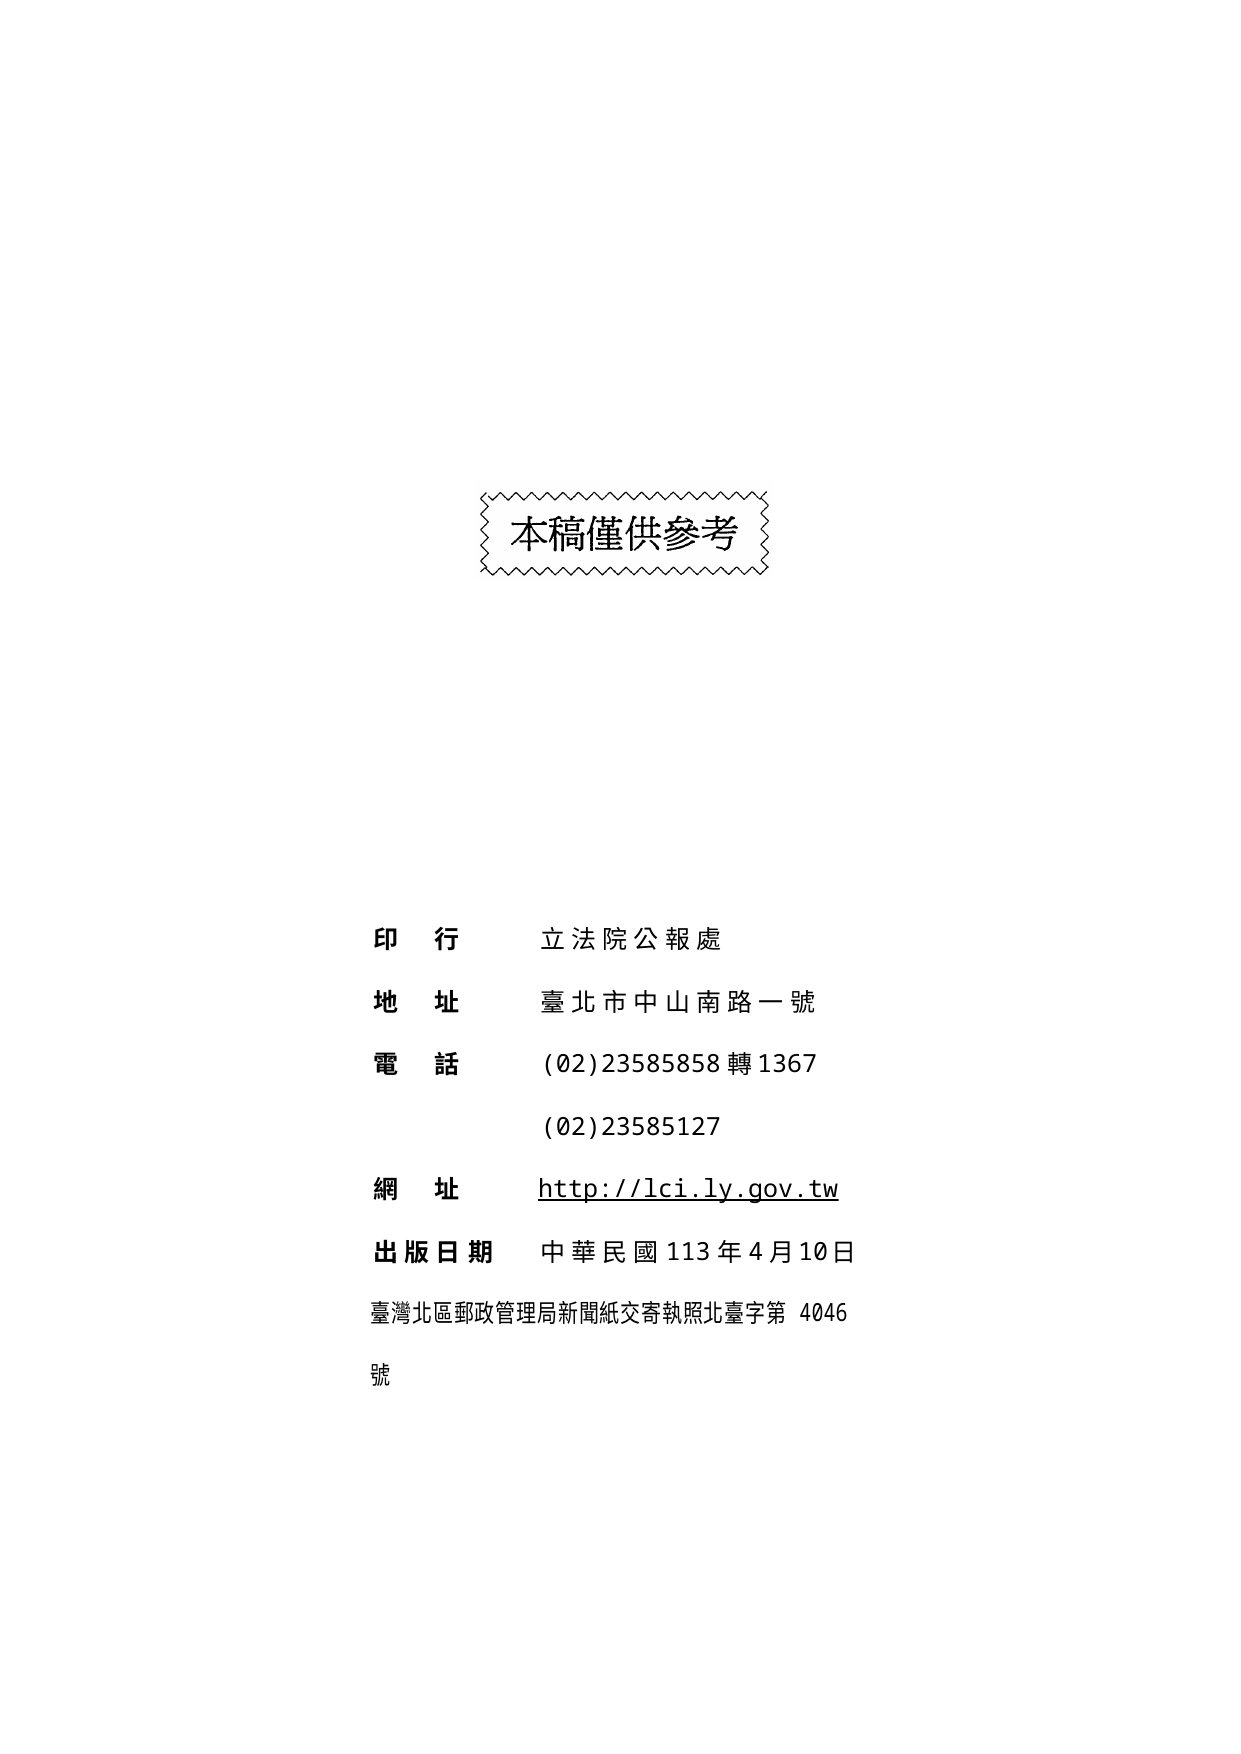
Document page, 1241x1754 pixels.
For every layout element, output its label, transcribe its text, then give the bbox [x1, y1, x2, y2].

table_cell 電話 [362, 1031, 534, 1156]
table_cell 臺灣北區郵政管理局新聞紙交寄執照北臺字第4046號 [362, 1281, 878, 1406]
table_cell 臺北市中山南路一號 [534, 969, 878, 1031]
table_cell (02)23585858轉1367 (02)23585127 [534, 1031, 878, 1156]
table_header 立法院公報處 [534, 906, 878, 969]
table_cell 中華民國113年4月10日 [534, 1219, 878, 1281]
table_header 印行 [362, 906, 534, 969]
table_header [468, 406, 773, 594]
table_cell 網址 [362, 1156, 534, 1219]
table_cell http://lci.ly.gov.tw [534, 1156, 878, 1219]
table_cell 出版日期 [362, 1219, 534, 1281]
table_cell 地址 [362, 969, 534, 1031]
